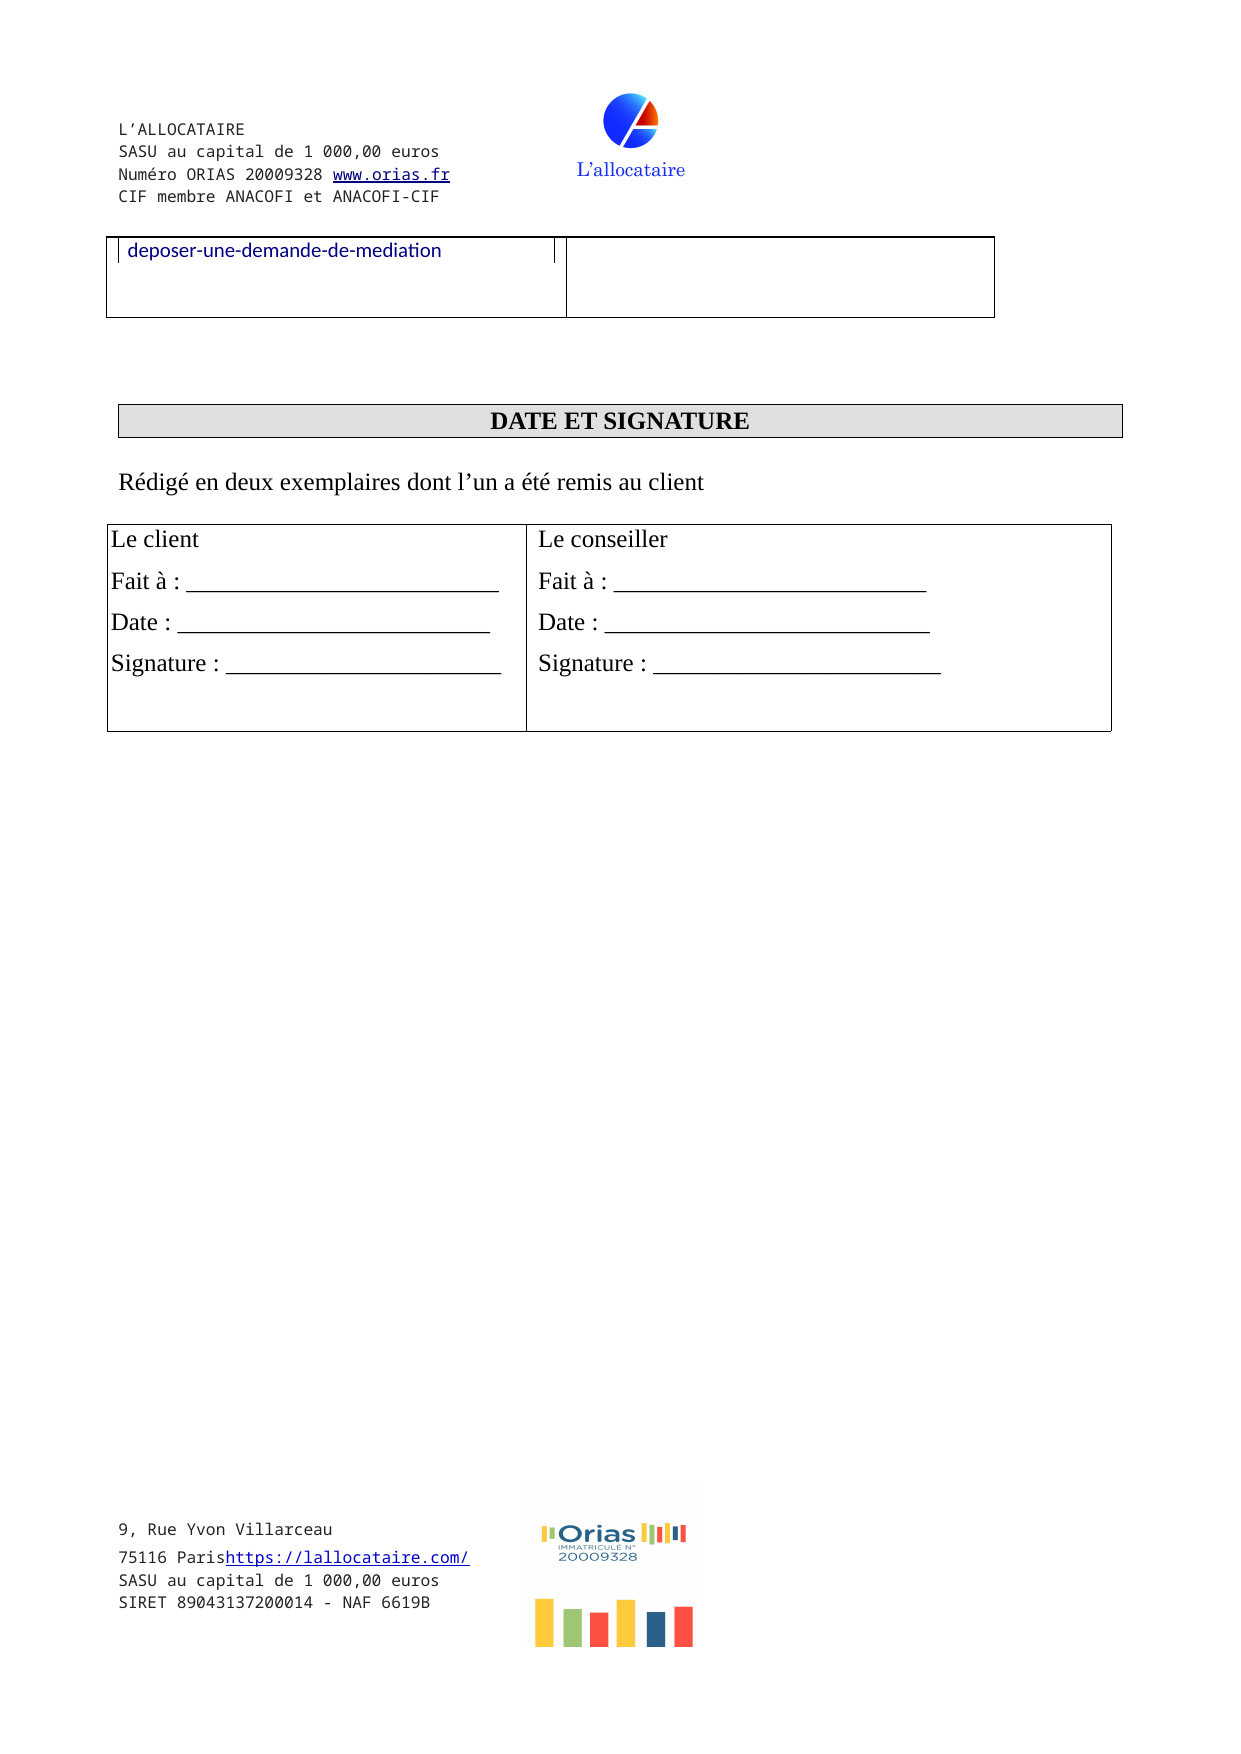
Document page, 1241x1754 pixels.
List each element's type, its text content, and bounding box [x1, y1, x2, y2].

picture [558, 63, 704, 208]
table_header Le client Fait à : _________________________ Date : _________________________ Signature : ______________________ [108, 525, 526, 731]
text Rédigé en deux exemplaires dont l’un a été remis au client [118, 467, 1122, 495]
picture [523, 1482, 703, 1647]
table_cell deposer-une-demande-de-mediation [107, 238, 566, 317]
table_cell [567, 238, 994, 317]
text DATE ET SIGNATURE [119, 405, 1122, 437]
table_header Le conseiller Fait à : _________________________ Date : __________________________ Signature : _______________________ [527, 525, 1111, 731]
